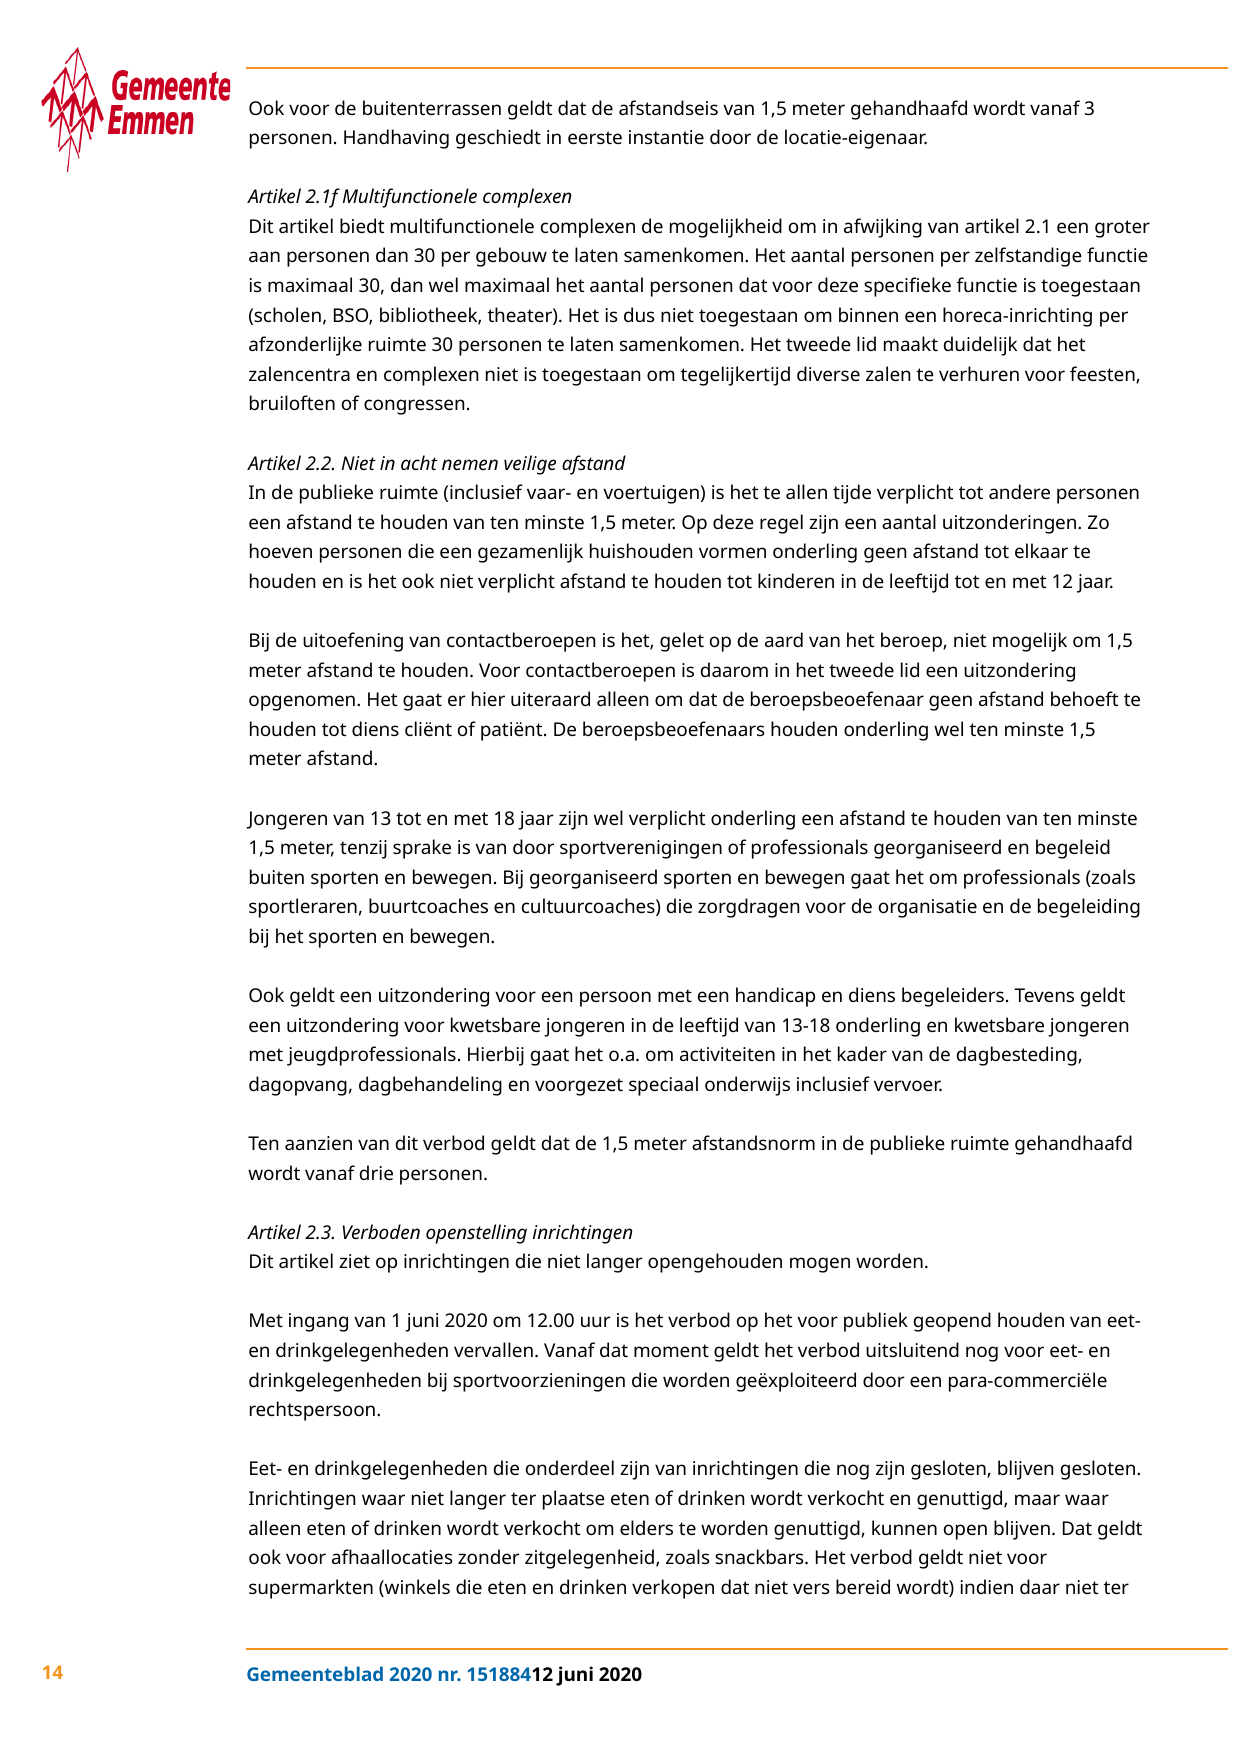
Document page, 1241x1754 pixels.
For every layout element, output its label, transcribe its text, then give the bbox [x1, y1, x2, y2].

text Met ingang van 1 juni 2020 om 12.00 uur is het verbod op het voor publiek geopend houden van eet- en drinkgelegenheden vervallen. Vanaf dat moment geldt het verbod uitsluitend nog voor eet- en drinkgelegenheden bij sportvoorzieningen die worden geëxploiteerd door een para-commerciële rechtspersoon. [248, 1308, 1152, 1422]
text Ook voor de buitenterrassen geldt dat de afstandseis van 1,5 meter gehandhaafd wordt vanaf 3 personen. Handhaving geschiedt in eerste instantie door de locatie-eigenaar. [248, 95, 1152, 150]
text Dit artikel biedt multifunctionele complexen de mogelijkheid om in afwijking van artikel 2.1 een groter aan personen dan 30 per gebouw te laten samenkomen. Het aantal personen per zelfstandige functie is maximaal 30, dan wel maximaal het aantal personen dat voor deze specifieke functie is toegestaan (scholen, BSO, bibliotheek, theater). Het is dus niet toegestaan om binnen een horeca-inrichting per afzonderlijke ruimte 30 personen te laten samenkomen. Het tweede lid maakt duidelijk dat het zalencentra en complexen niet is toegestaan om tegelijkertijd diverse zalen te verhuren voor feesten, bruiloften of congressen. [248, 213, 1152, 416]
text Dit artikel ziet op inrichtingen die niet langer opengehouden mogen worden. [248, 1248, 1152, 1274]
text Eet- en drinkgelegenheden die onderdeel zijn van inrichtingen die nog zijn gesloten, blijven gesloten. Inrichtingen waar niet langer ter plaatse eten of drinken wordt verkocht en genuttigd, maar waar alleen eten of drinken wordt verkocht om elders te worden genuttigd, kunnen open blijven. Dat geldt ook voor afhaallocaties zonder zitgelegenheid, zoals snackbars. Het verbod geldt niet voor supermarkten (winkels die eten en drinken verkopen dat niet vers bereid wordt) indien daar niet ter [248, 1456, 1152, 1600]
text Jongeren van 13 tot en met 18 jaar zijn wel verplicht onderling een afstand te houden van ten minste 1,5 meter, tenzij sprake is van door sportverenigingen of professionals georganiseerd en begeleid buiten sporten en bewegen. Bij georganiseerd sporten en bewegen gaat het om professionals (zoals sportleraren, buurtcoaches en cultuurcoaches) die zorgdragen voor de organisatie en de begeleiding bij het sporten en bewegen. [248, 805, 1152, 949]
picture [41, 47, 231, 172]
text Artikel 2.3. Verboden openstelling inrichtingen [248, 1219, 1152, 1245]
text In de publieke ruimte (inclusief vaar- en voertuigen) is het te allen tijde verplicht tot andere personen een afstand te houden van ten minste 1,5 meter. Op deze regel zijn een aantal uitzonderingen. Zo hoeven personen die een gezamenlijk huishouden vormen onderling geen afstand tot elkaar te houden en is het ook niet verplicht afstand te houden tot kinderen in de leeftijd tot en met 12 jaar. [248, 479, 1152, 594]
text Ten aanzien van dit verbod geldt dat de 1,5 meter afstandsnorm in de publieke ruimte gehandhaafd wordt vanaf drie personen. [248, 1130, 1152, 1186]
text Artikel 2.2. Niet in acht nemen veilige afstand [248, 450, 1152, 476]
text Artikel 2.1f Multifunctionele complexen [248, 183, 1152, 209]
text Ook geldt een uitzondering voor een persoon met een handicap en diens begeleiders. Tevens geldt een uitzondering voor kwetsbare jongeren in de leeftijd van 13-18 onderling en kwetsbare jongeren met jeugdprofessionals. Hierbij gaat het o.a. om activiteiten in het kader van de dagbesteding, dagopvang, dagbehandeling en voorgezet speciaal onderwijs inclusief vervoer. [248, 982, 1152, 1097]
text Bij de uitoefening van contactberoepen is het, gelet op de aard van het beroep, niet mogelijk om 1,5 meter afstand te houden. Voor contactberoepen is daarom in het tweede lid een uitzondering opgenomen. Het gaat er hier uiteraard alleen om dat de beroepsbeoefenaar geen afstand behoeft te houden tot diens cliënt of patiënt. De beroepsbeoefenaars houden onderling wel ten minste 1,5 meter afstand. [248, 627, 1152, 771]
